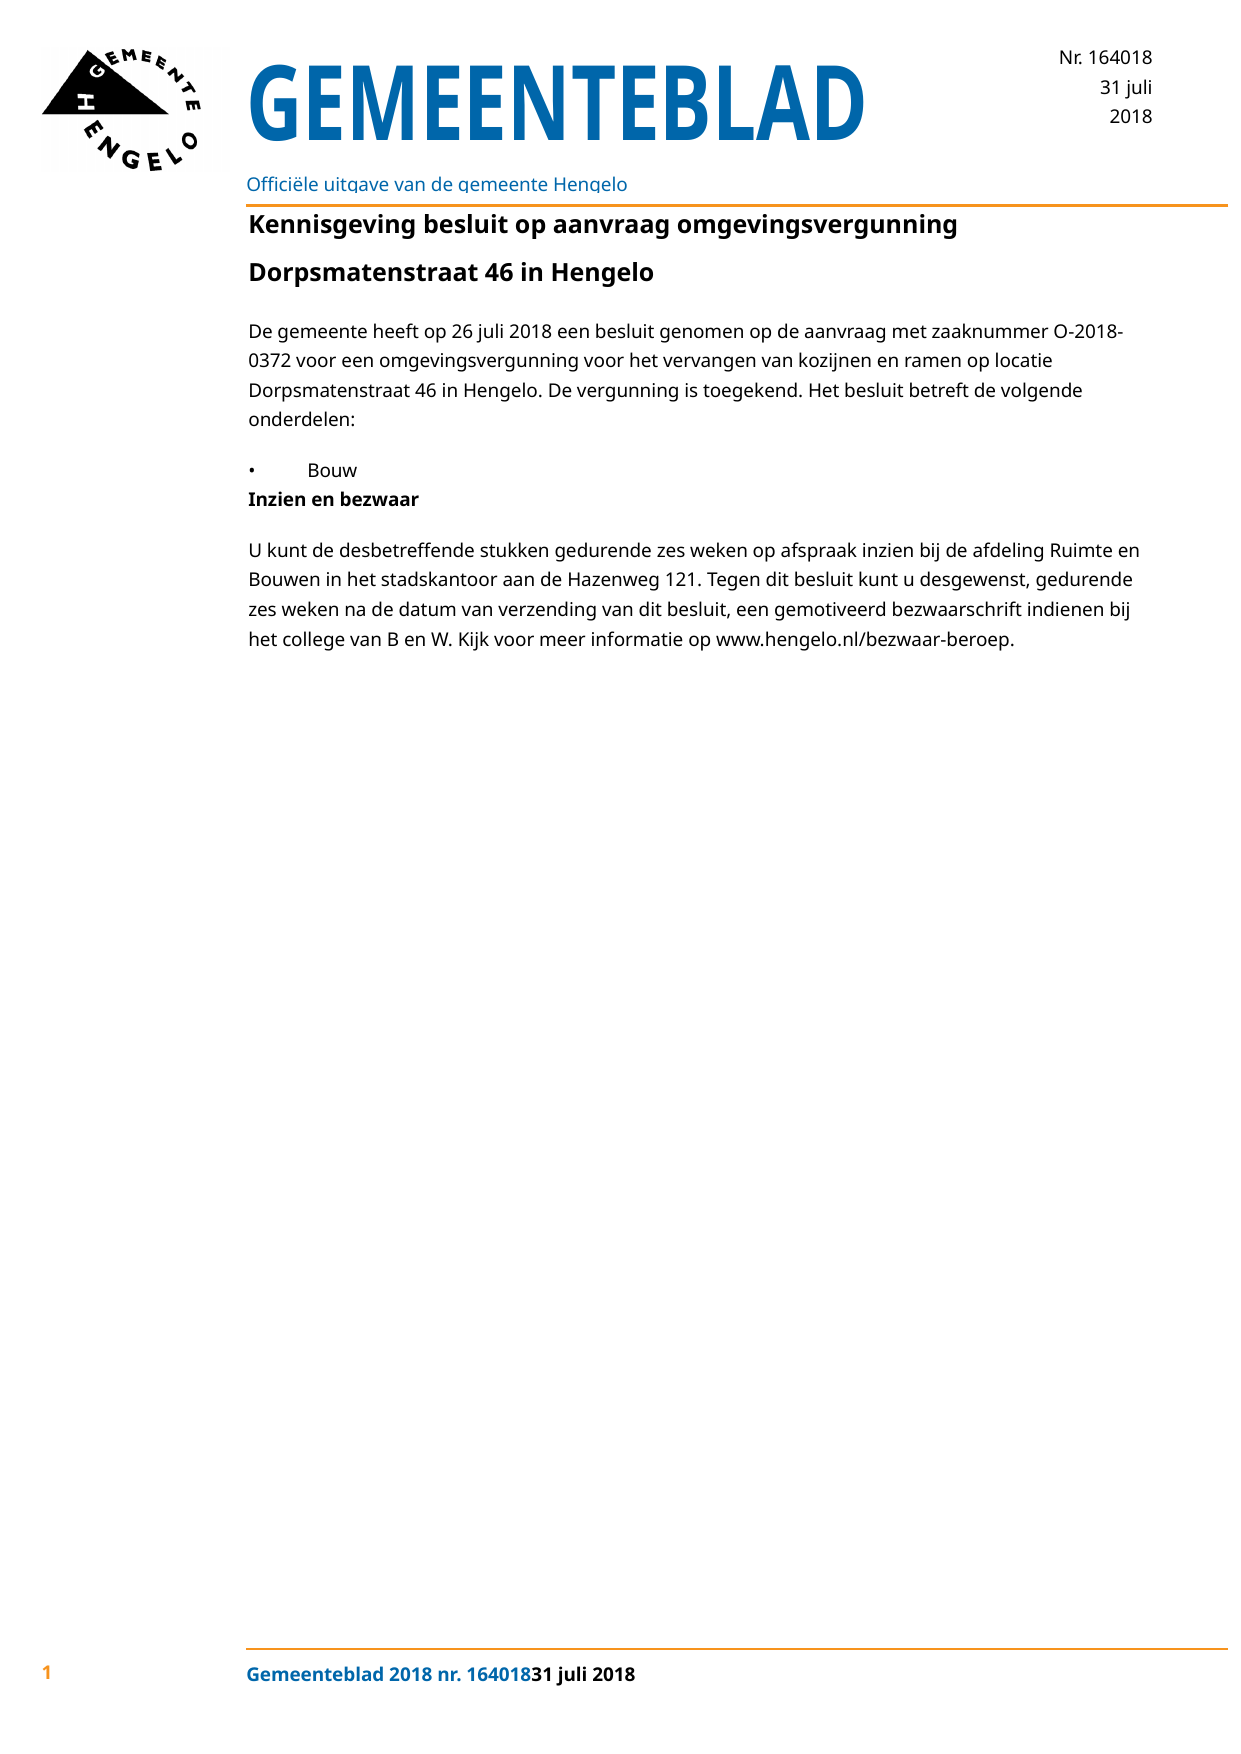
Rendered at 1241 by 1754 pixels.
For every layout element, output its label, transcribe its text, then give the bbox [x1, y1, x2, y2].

text Inzien en bezwaar [248, 487, 1152, 512]
text De gemeente heeft op 26 juli 2018 een besluit genomen op de aanvraag met zaaknummer O-2018-0372 voor een omgevingsvergunning voor het vervangen van kozijnen en ramen op locatie Dorpsmatenstraat 46 in Hengelo. De vergunning is toegekend. Het besluit betreft de volgende onderdelen: [248, 318, 1152, 432]
picture [41, 47, 231, 172]
text U kunt de desbetreffende stukken gedurende zes weken op afspraak inzien bij de afdeling Ruimte en Bouwen in het stadskantoor aan de Hazenweg 121. Tegen dit besluit kunt u desgewenst, gedurende zes weken na de datum van verzending van dit besluit, een gemotiveerd bezwaarschrift indienen bij het college van B en W. Kijk voor meer informatie op www.hengelo.nl/bezwaar-beroep. [248, 537, 1152, 652]
list Bouw [248, 457, 1152, 483]
text Kennisgeving besluit op aanvraag omgevingsvergunning Dorpsmatenstraat 46 in Hengelo [248, 207, 1152, 288]
